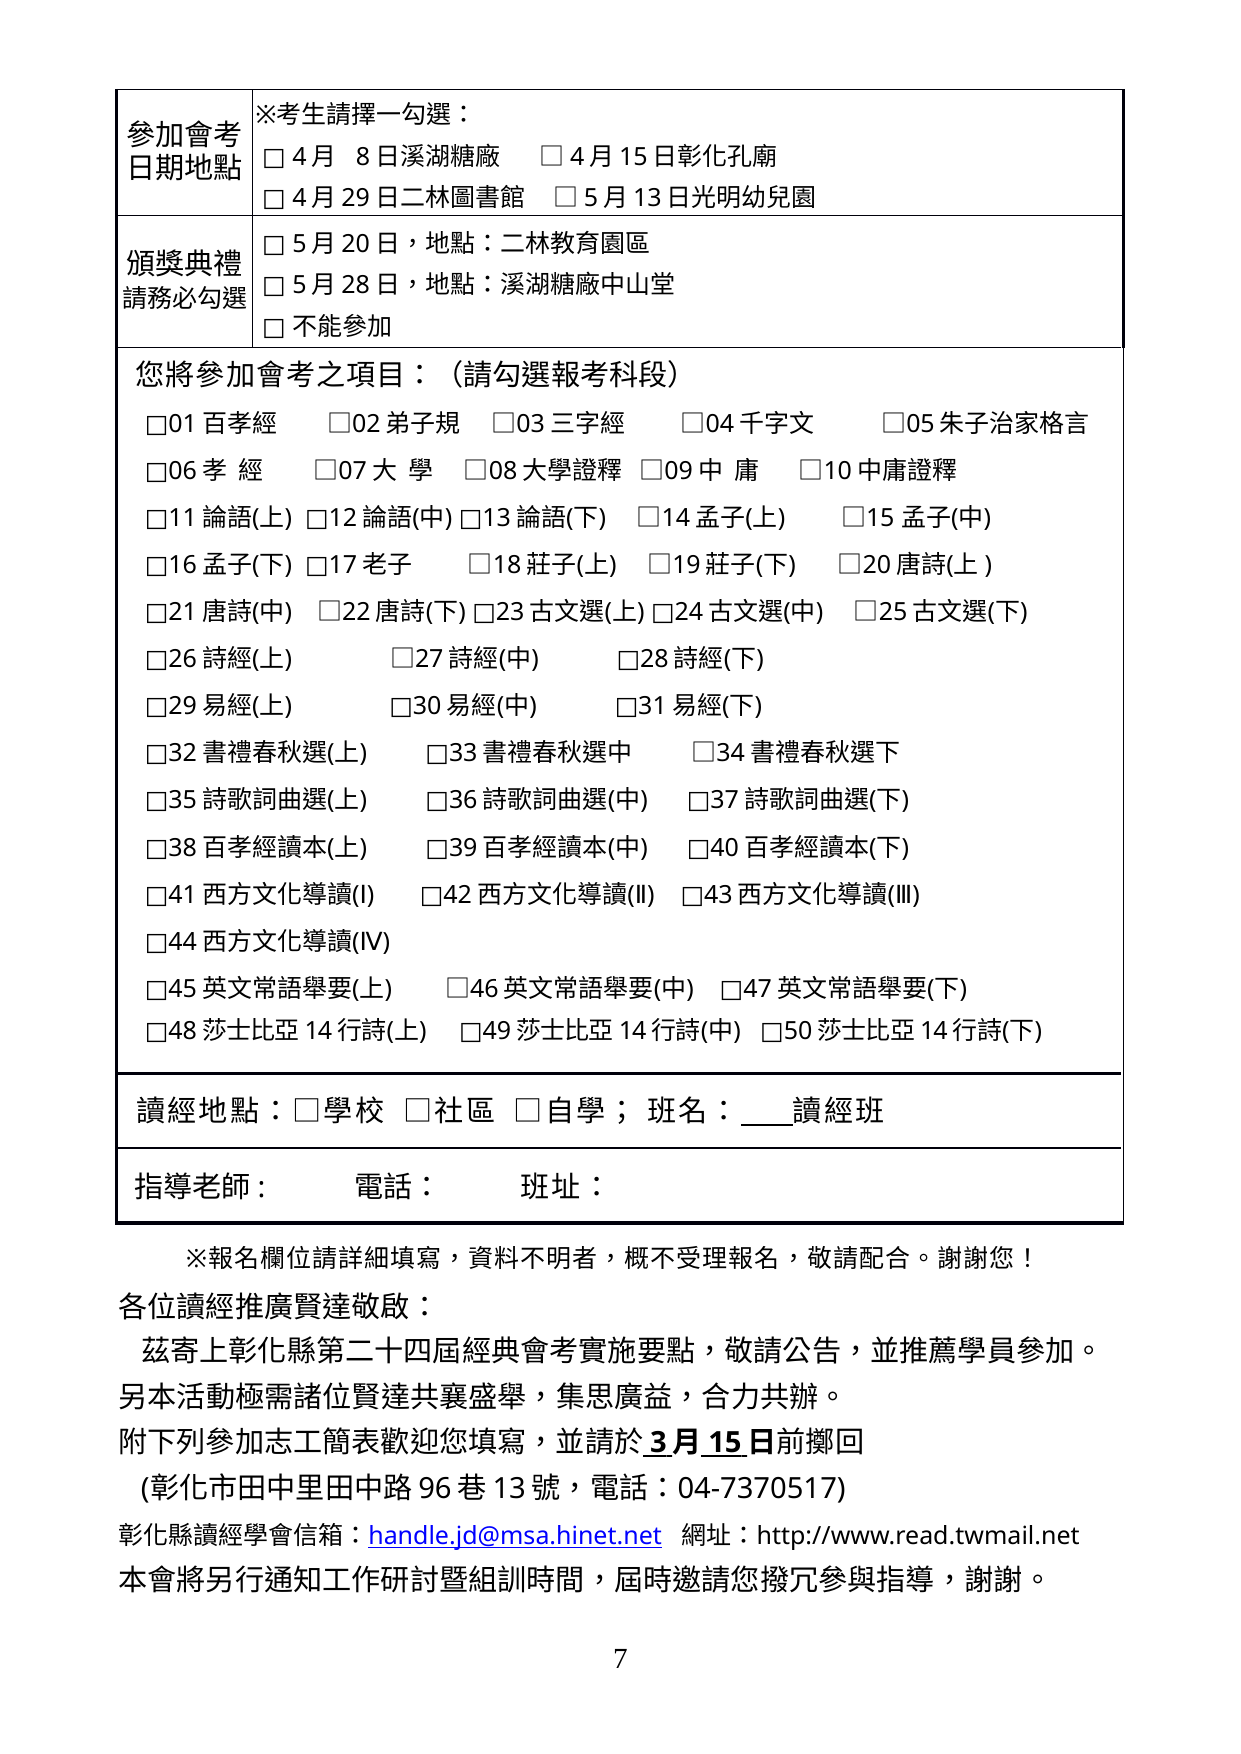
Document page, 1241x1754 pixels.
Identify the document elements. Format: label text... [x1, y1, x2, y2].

table_cell 讀經地點：□學校 □社區 □自學； 班名： 讀經班 [118, 1072, 1123, 1147]
text (彰化市田中里田中路96巷13號，電話：04-7370517) [118, 1462, 1122, 1508]
table_cell 指導老師 : 電話： 班址： [118, 1147, 1123, 1221]
text 本會將另行通知工作研討暨組訓時間，屆時邀請您撥冗參與指導，謝謝。 [118, 1554, 1122, 1599]
table_cell 您將參加會考之項目：（請勾選報考科段） □01百孝經 □02弟子規 □03三字經 □04千字文 □05朱子治家格言 □06孝 經 □07大 學 □08大學證釋 □09中 庸 □10中庸證釋 □11論語(上) □12論語(中) □13論語(下) □14孟子(上) □15 孟子(中) □16孟子(下) □17老子 □18莊子(上) □19莊子(下) □20唐詩(上 ) □21唐詩(中) □22唐詩(下) □23古文選(上) □24古文選(中) □25古文選(下) □26詩經(上) □27詩經(中) □28詩經(下) □29易經(上) □30易經(中) □31易經(下) □32書禮春秋選(上) □33書禮春秋選中 □34書禮春秋選下 □35詩歌詞曲選(上) □36詩歌詞曲選(中) □37詩歌詞曲選(下) □38百孝經讀本(上) □39百孝經讀本(中) □40百孝經讀本(下) □41西方文化導讀(Ⅰ) □42西方文化導讀(Ⅱ) □43西方文化導讀(Ⅲ) □44西方文化導讀(Ⅳ) □45英文常語舉要(上) □46英文常語舉要(中) □47英文常語舉要(下) □48莎士比亞14行詩(上) □49莎士比亞14行詩(中) □50莎士比亞14行詩(下) [118, 346, 1123, 1072]
table_cell 頒獎典禮請務必勾選 [118, 216, 252, 346]
table_cell ※考生請擇一勾選： □ 4月08日溪湖糖廠 □ 4月15日彰化孔廟 □ 4月29日二林圖書館 □ 5月13日光明幼兒園 [253, 90, 1122, 214]
text ※報名欄位請詳細填寫，資料不明者，概不受理報名，敬請配合。謝謝您！ [118, 1237, 1122, 1274]
text 彰化縣讀經學會信箱：handle.jd@msa.hinet.net 網址：http://www.read.twmail.net [118, 1508, 1122, 1554]
table_cell □ 5月20日，地點：二林教育園區 □ 5月28日，地點：溪湖糖廠中山堂 □ 不能參加 [253, 216, 1122, 346]
text 茲寄上彰化縣第二十四屆經典會考實施要點，敬請公告，並推薦學員參加。另本活動極需諸位賢達共襄盛舉，集思廣益，合力共辦。 [118, 1324, 1122, 1416]
text 各位讀經推廣賢達敬啟： [118, 1287, 1122, 1324]
text 附下列參加志工簡表歡迎您填寫，並請於 3月 15日前擲回 [118, 1416, 1122, 1462]
table_cell 參加會考 日期地點 [118, 90, 252, 214]
